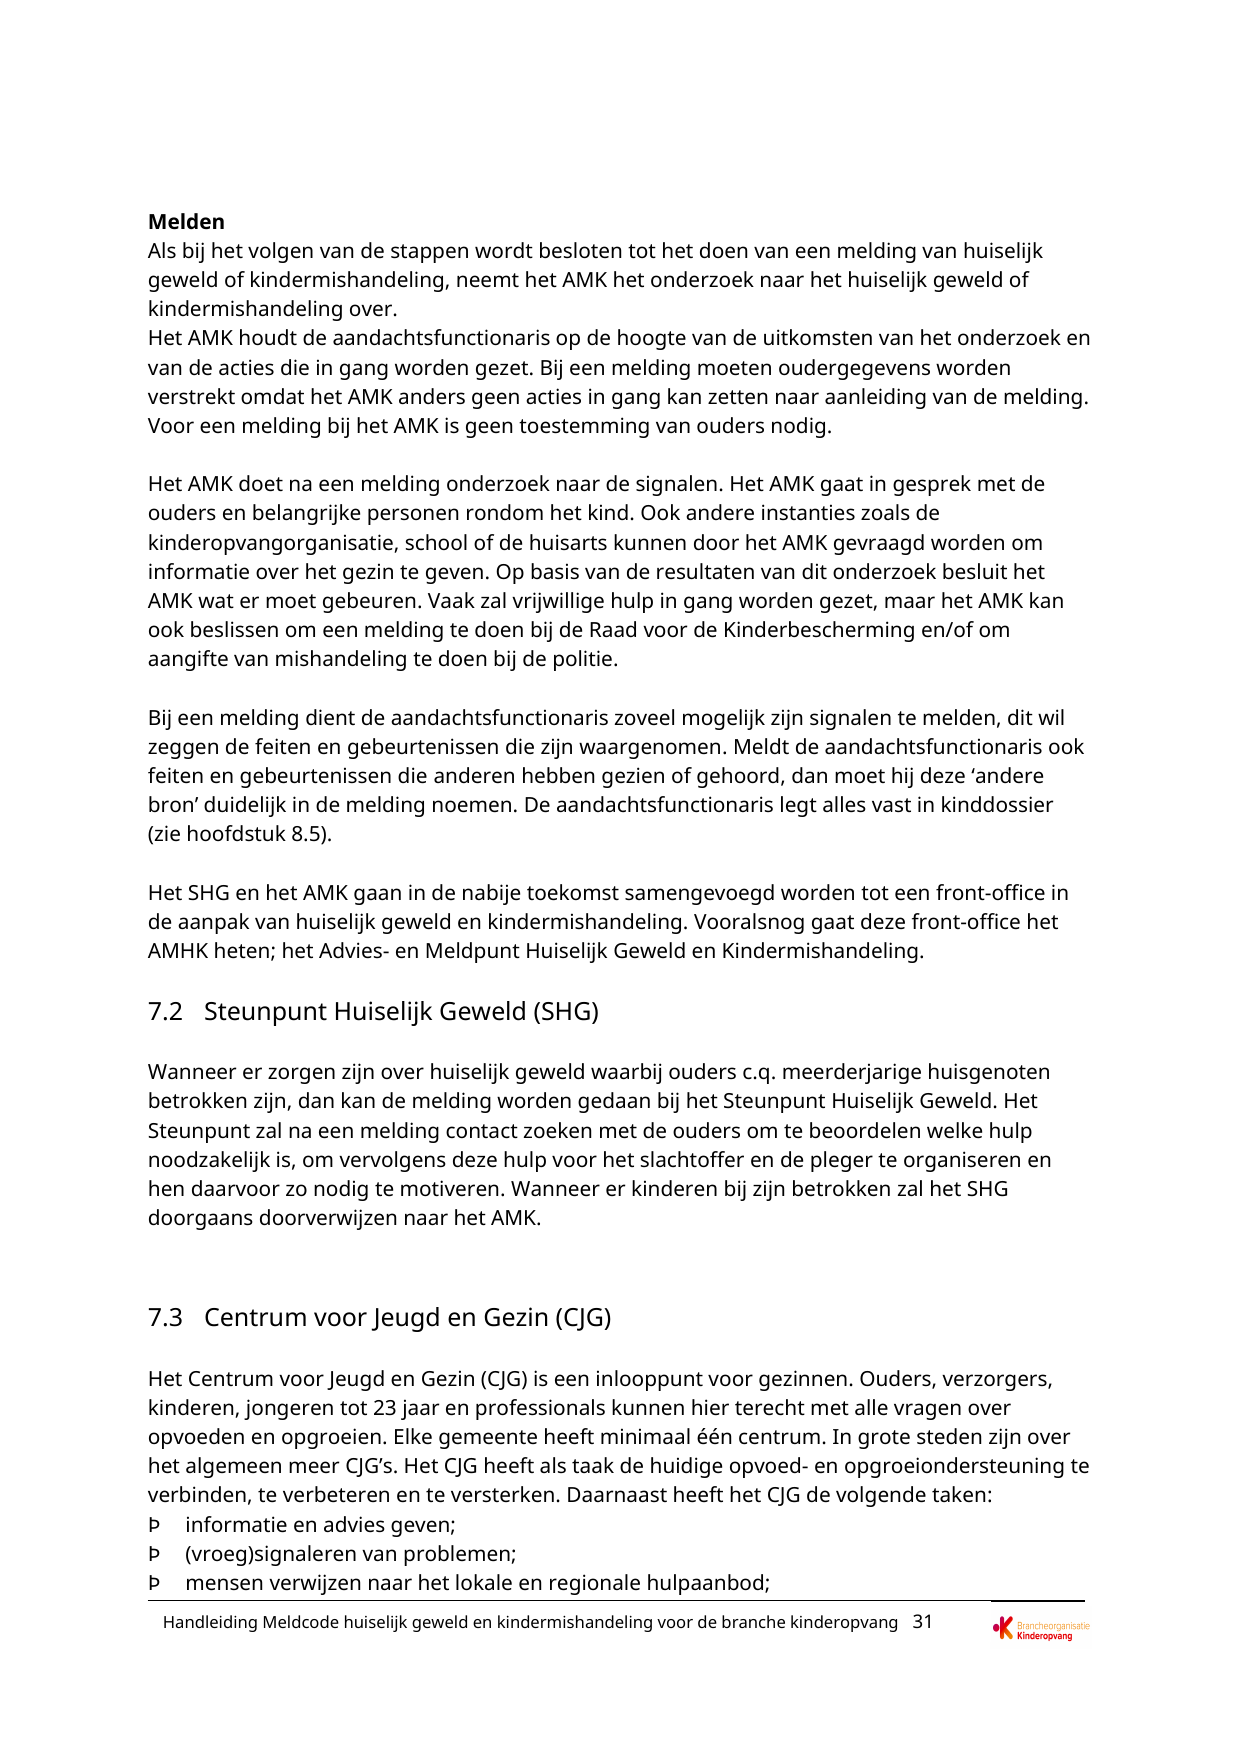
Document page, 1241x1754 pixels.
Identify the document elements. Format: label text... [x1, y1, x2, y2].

text Het SHG en het AMK gaan in de nabije toekomst samengevoegd worden tot een front-office in de aanpak van huiselijk geweld en kindermishandeling. Vooralsnog gaat deze front-office het AMHK heten; het Advies- en Meldpunt Huiselijk Geweld en Kindermishandeling. [148, 877, 1092, 964]
text Het Centrum voor Jeugd en Gezin (CJG) is een inlooppunt voor gezinnen. Ouders, verzorgers, kinderen, jongeren tot 23 jaar en professionals kunnen hier terecht met alle vragen over opvoeden en opgroeien. Elke gemeente heeft minimaal één centrum. In grote steden zijn over het algemeen meer CJG’s. Het CJG heeft als taak de huidige opvoed- en opgroeiondersteuning te verbinden, te verbeteren en te versterken. Daarnaast heeft het CJG de volgende taken: [148, 1363, 1092, 1509]
subtitle 7.2 Steunpunt Huiselijk Geweld (SHG) [148, 993, 1092, 1028]
list (vroeg)signaleren van problemen; [148, 1538, 1092, 1567]
text Het AMK doet na een melding onderzoek naar de signalen. Het AMK gaat in gesprek met de ouders en belangrijke personen rondom het kind. Ook andere instanties zoals de kinderopvangorganisatie, school of de huisarts kunnen door het AMK gevraagd worden om informatie over het gezin te geven. Op basis van de resultaten van dit onderzoek besluit het AMK wat er moet gebeuren. Vaak zal vrijwillige hulp in gang worden gezet, maar het AMK kan ook beslissen om een melding te doen bij de Raad voor de Kinderbescherming en/of om aangifte van mishandeling te doen bij de politie. [148, 468, 1092, 673]
list informatie en advies geven; [148, 1509, 1092, 1538]
subtitle Melden [148, 206, 1092, 235]
text Wanneer er zorgen zijn over huiselijk geweld waarbij ouders c.q. meerderjarige huisgenoten betrokken zijn, dan kan de melding worden gedaan bij het Steunpunt Huiselijk Geweld. Het Steunpunt zal na een melding contact zoeken met de ouders om te beoordelen welke hulp noodzakelijk is, om vervolgens deze hulp voor het slachtoffer en de pleger te organiseren en hen daarvoor zo nodig te motiveren. Wanneer er kinderen bij zijn betrokken zal het SHG doorgaans doorverwijzen naar het AMK. [148, 1057, 1092, 1232]
text Als bij het volgen van de stappen wordt besloten tot het doen van een melding van huiselijk geweld of kindermishandeling, neemt het AMK het onderzoek naar het huiselijk geweld of kindermishandeling over. [148, 235, 1092, 323]
subtitle 7.3 Centrum voor Jeugd en Gezin (CJG) [148, 1300, 1092, 1334]
text Bij een melding dient de aandachtsfunctionaris zoveel mogelijk zijn signalen te melden, dit wil zeggen de feiten en gebeurtenissen die zijn waargenomen. Meldt de aandachtsfunctionaris ook feiten en gebeurtenissen die anderen hebben gezien of gehoord, dan moet hij deze ‘andere bron’ duidelijk in de melding noemen. De aandachtsfunctionaris legt alles vast in kinddossier (zie hoofdstuk 8.5). [148, 702, 1092, 848]
text Het AMK houdt de aandachtsfunctionaris op de hoogte van de uitkomsten van het onderzoek en van de acties die in gang worden gezet. Bij een melding moeten oudergegevens worden verstrekt omdat het AMK anders geen acties in gang kan zetten naar aanleiding van de melding. Voor een melding bij het AMK is geen toestemming van ouders nodig. [148, 323, 1092, 439]
list mensen verwijzen naar het lokale en regionale hulpaanbod; [148, 1567, 1092, 1596]
